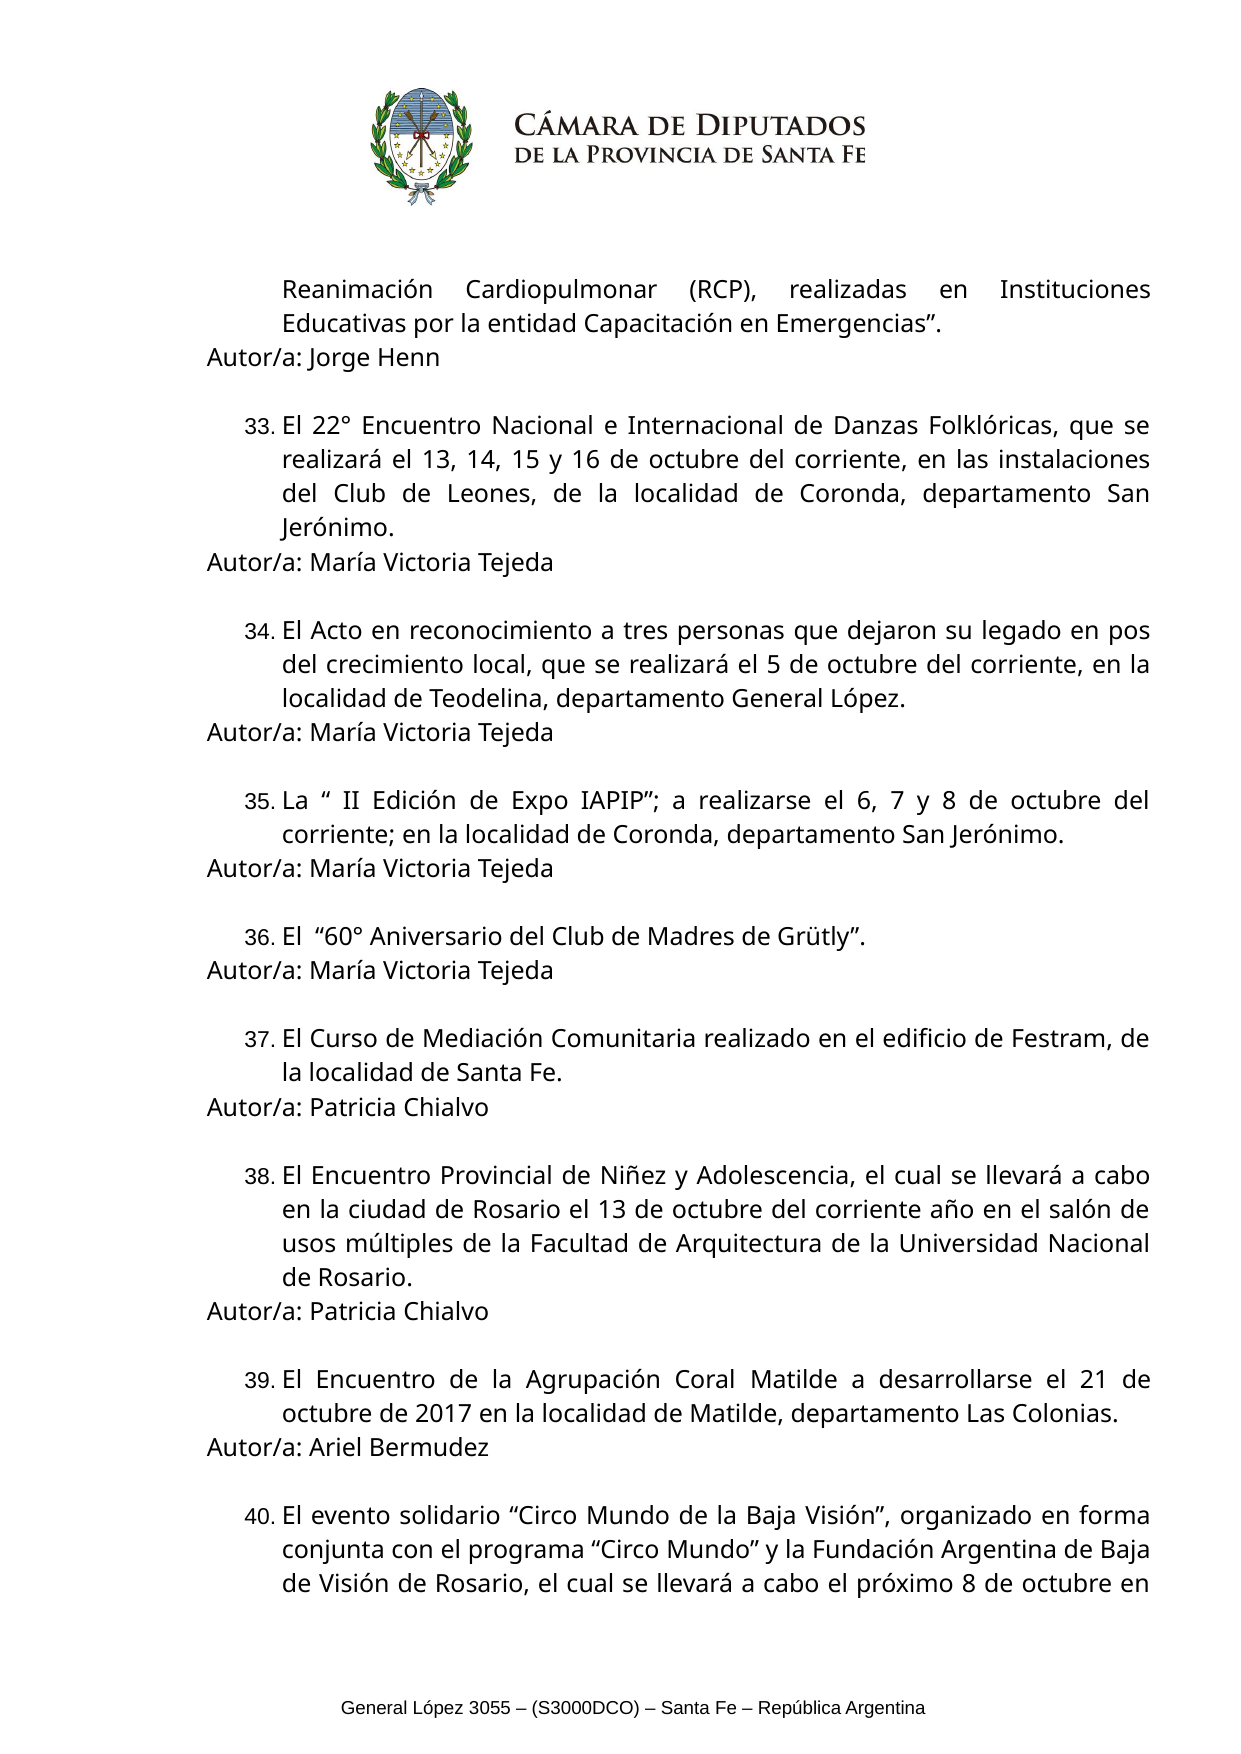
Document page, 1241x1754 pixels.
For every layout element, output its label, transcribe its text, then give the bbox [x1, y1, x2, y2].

text Autor/a: Ariel Bermudez [207, 1430, 1152, 1464]
text Autor/a: Patricia Chialvo [207, 1089, 1152, 1123]
text Autor/a: María Victoria Tejeda [207, 544, 1152, 578]
list El Encuentro de la Agrupación Coral Matilde a desarrollarse el 21 de octubre de 2017 en la localidad de Matilde, departamento Las Colonias. [244, 1362, 1152, 1430]
text Autor/a: Jorge Henn [207, 340, 1152, 374]
picture [370, 88, 866, 210]
list El Encuentro Provincial de Niñez y Adolescencia, el cual se llevará a cabo en la ciudad de Rosario el 13 de octubre del corriente año en el salón de usos múltiples de la Facultad de Arquitectura de la Universidad Nacional de Rosario. [244, 1157, 1152, 1293]
list Reanimación Cardiopulmonar (RCP), realizadas en Instituciones Educativas por la entidad Capacitación en Emergencias”. [244, 272, 1152, 340]
list El “60° Aniversario del Club de Madres de Grütly”. [244, 919, 1152, 953]
list El 22° Encuentro Nacional e Internacional de Danzas Folklóricas, que se realizará el 13, 14, 15 y 16 de octubre del corriente, en las instalaciones del Club de Leones, de la localidad de Coronda, departamento San Jerónimo. [244, 408, 1152, 544]
text Autor/a: María Victoria Tejeda [207, 953, 1152, 987]
list La “ II Edición de Expo IAPIP”; a realizarse el 6, 7 y 8 de octubre del corriente; en la localidad de Coronda, departamento San Jerónimo. [244, 783, 1152, 851]
list El evento solidario “Circo Mundo de la Baja Visión”, organizado en forma conjunta con el programa “Circo Mundo” y la Fundación Argentina de Baja de Visión de Rosario, el cual se llevará a cabo el próximo 8 de octubre en [244, 1498, 1152, 1600]
list El Curso de Mediación Comunitaria realizado en el edificio de Festram, de la localidad de Santa Fe. [244, 1021, 1152, 1089]
text Autor/a: Patricia Chialvo [207, 1293, 1152, 1328]
text Autor/a: María Victoria Tejeda [207, 714, 1152, 748]
list El Acto en reconocimiento a tres personas que dejaron su legado en pos del crecimiento local, que se realizará el 5 de octubre del corriente, en la localidad de Teodelina, departamento General López. [244, 612, 1152, 714]
text Autor/a: María Victoria Tejeda [207, 851, 1152, 885]
